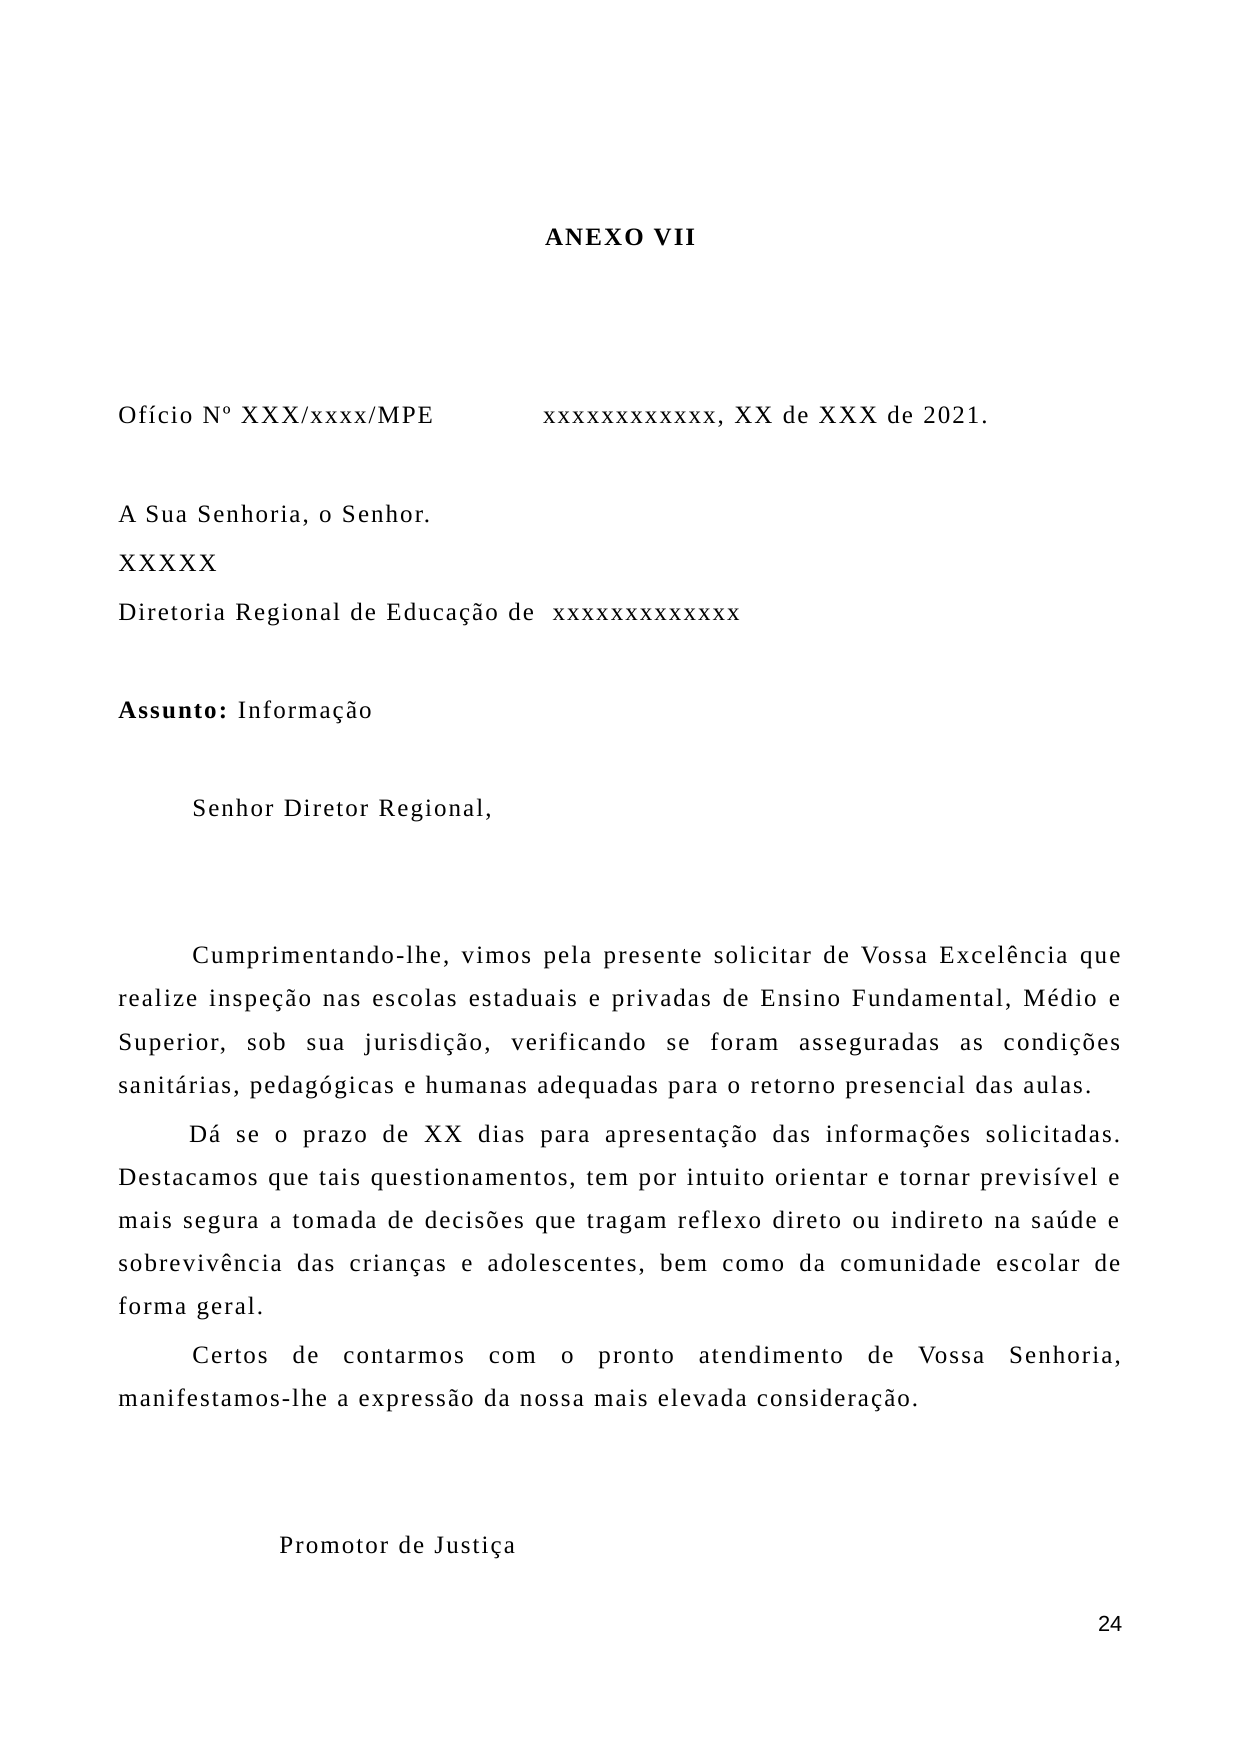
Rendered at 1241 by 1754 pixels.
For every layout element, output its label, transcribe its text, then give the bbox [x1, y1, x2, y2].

text Dá se o prazo de XX dias para apresentação das informações solicitadas. Destacamos que tais questionamentos, tem por intuito orientar e tornar previsível e mais segura a tomada de decisões que tragam reflexo direto ou indireto na saúde e sobrevivência das crianças e adolescentes, bem como da comunidade escolar de forma geral. [118, 1119, 1122, 1320]
text Diretoria Regional de Educação de xxxxxxxxxxxxx [118, 597, 1122, 626]
subtitle Ofício Nº XXX/xxxx/MPE xxxxxxxxxxxx, XX de XXX de 2021. [118, 401, 1122, 429]
text Senhor Diretor Regional, [118, 793, 1122, 822]
text Assunto: Informação [118, 695, 1122, 724]
subtitle A Sua Senhoria, o Senhor. [118, 499, 1122, 527]
text Certos de contarmos com o pronto atendimento de Vossa Senhoria, manifestamos-lhe a expressão da nossa mais elevada consideração. [118, 1340, 1122, 1412]
text Promotor de Justiça [279, 1531, 1122, 1559]
text ANEXO VII [118, 222, 1122, 251]
text Cumprimentando-lhe, vimos pela presente solicitar de Vossa Excelência que realize inspeção nas escolas estaduais e privadas de Ensino Fundamental, Médio e Superior, sob sua jurisdição, verificando se foram asseguradas as condições sanitárias, pedagógicas e humanas adequadas para o retorno presencial das aulas. [118, 940, 1122, 1098]
text XXXXX [118, 548, 1122, 577]
